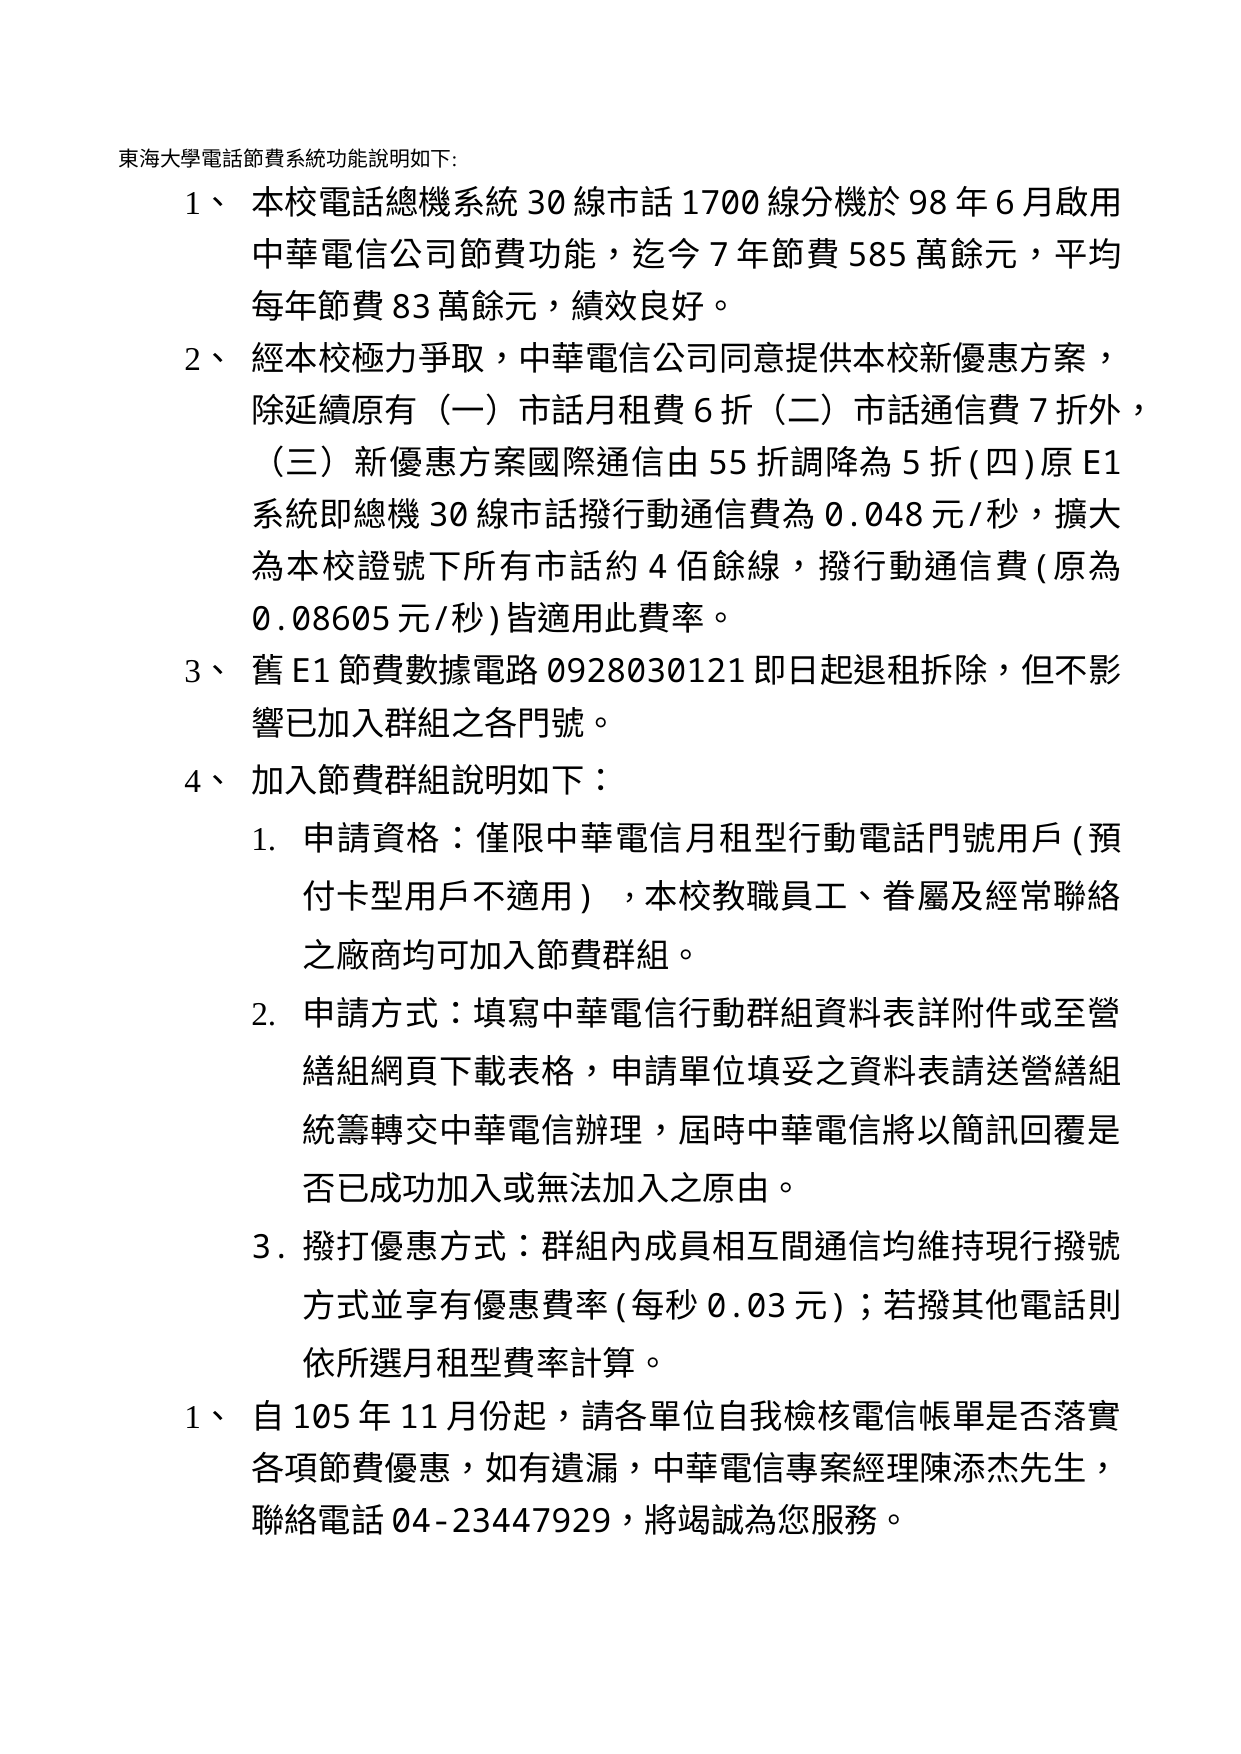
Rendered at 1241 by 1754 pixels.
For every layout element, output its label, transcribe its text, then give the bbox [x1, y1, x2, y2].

list 撥打優惠方式：群組內成員相互間通信均維持現行撥號方式並享有優惠費率(每秒0.03元)；若撥其他電話則依所選月租型費率計算。 [251, 1212, 1122, 1387]
list 本校電話總機系統30線市話1700線分機於98年6月啟用中華電信公司節費功能，迄今7年節費585萬餘元，平均每年節費83萬餘元，績效良好。 [184, 172, 1122, 329]
list 申請方式：填寫中華電信行動群組資料表詳附件或至營繕組網頁下載表格，申請單位填妥之資料表請送營繕組統籌轉交中華電信辦理，屆時中華電信將以簡訊回覆是否已成功加入或無法加入之原由。 [251, 979, 1122, 1212]
list 自105年11月份起，請各單位自我檢核電信帳單是否落實各項節費優惠，如有遺漏，中華電信專案經理陳添杰先生，聯絡電話04-23447929，將竭誠為您服務。 [184, 1387, 1122, 1543]
list 經本校極力爭取，中華電信公司同意提供本校新優惠方案，除延續原有（一）市話月租費6折（二）市話通信費7折外，（三）新優惠方案國際通信由55折調降為5折(四)原E1系統即總機30線市話撥行動通信費為0.048元/秒，擴大為本校證號下所有市話約4佰餘線，撥行動通信費(原為0.08605元/秒)皆適用此費率。 [184, 329, 1122, 641]
list 申請資格：僅限中華電信月租型行動電話門號用戶(預付卡型用戶不適用) ，本校教職員工、眷屬及經常聯絡之廠商均可加入節費群組。 [251, 804, 1122, 979]
list 加入節費群組說明如下： [184, 745, 1122, 804]
list 舊E1節費數據電路0928030121即日起退租拆除，但不影響已加入群組之各門號。 [184, 641, 1122, 745]
text 東海大學電話節費系統功能說明如下: [118, 142, 1122, 172]
